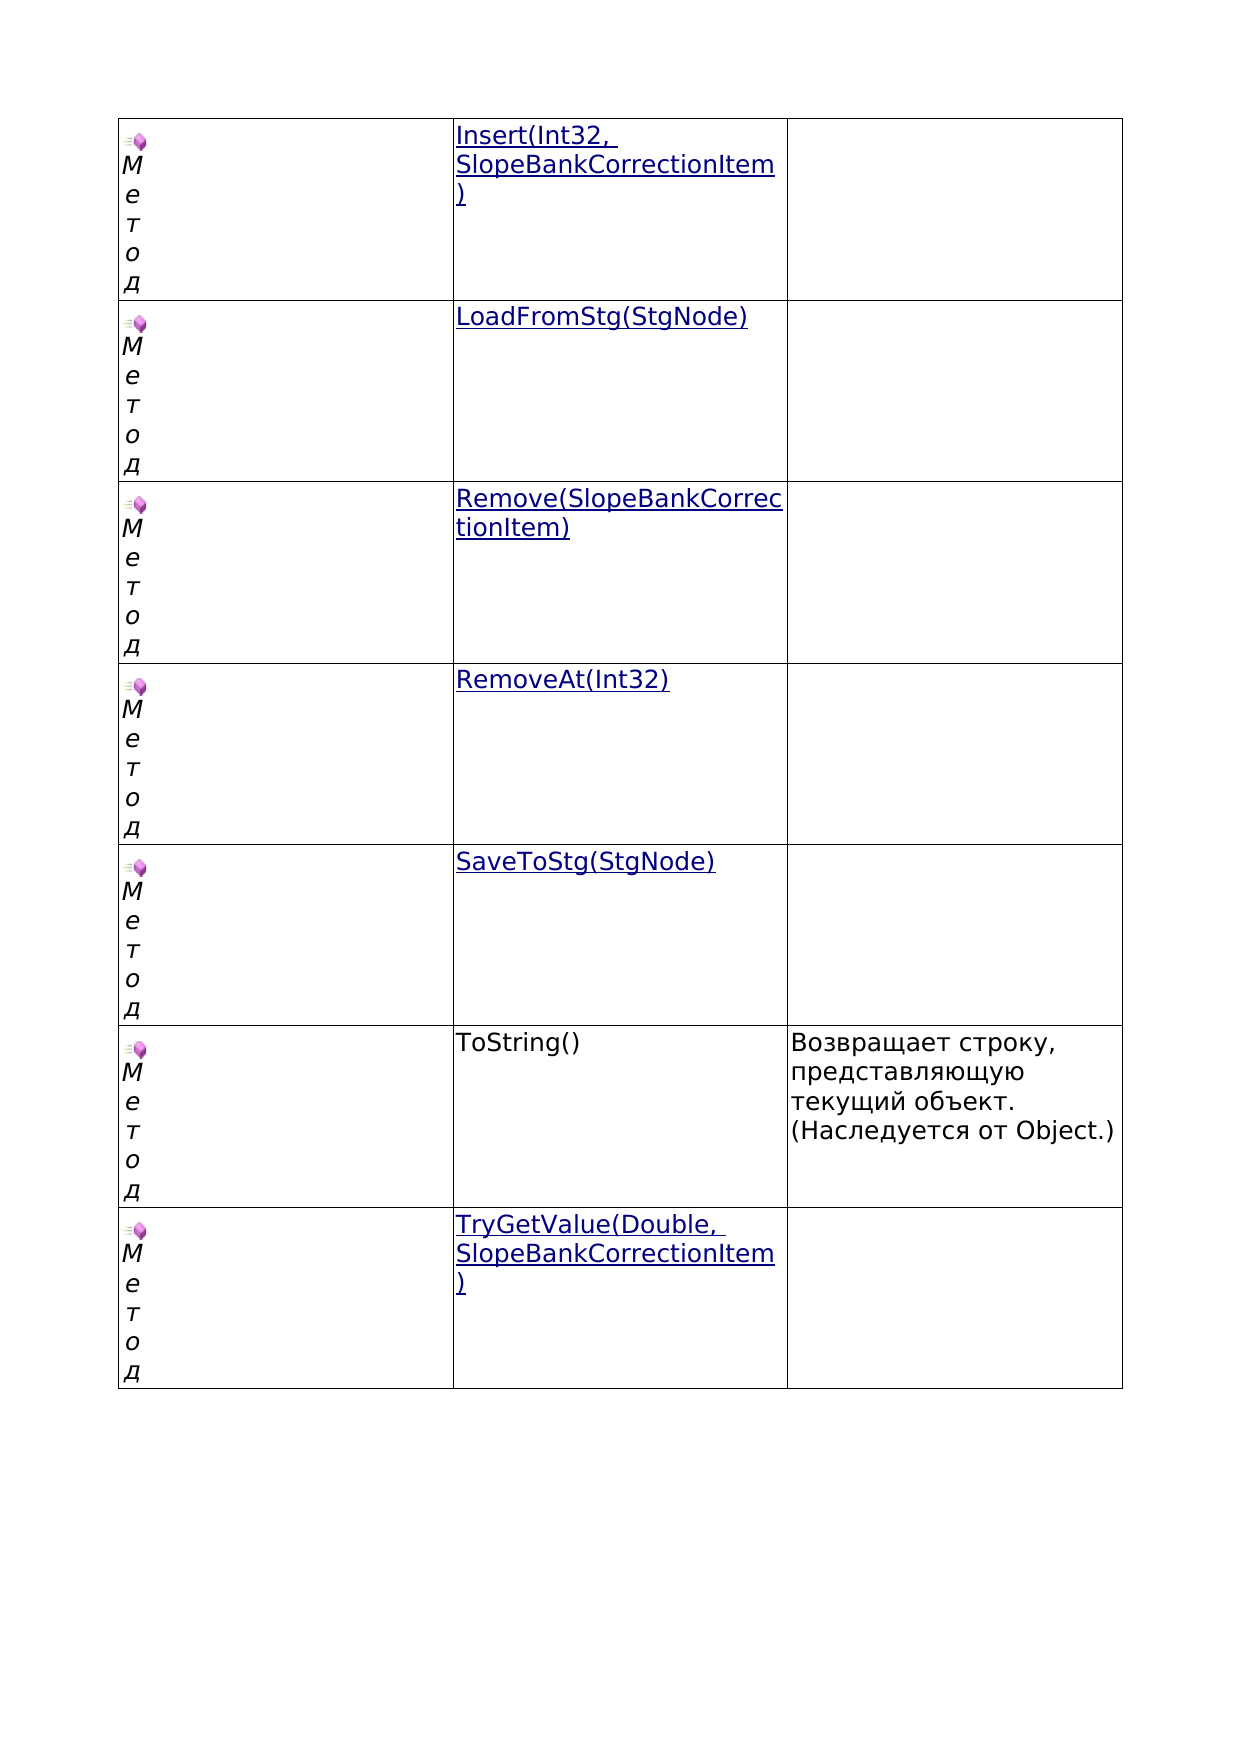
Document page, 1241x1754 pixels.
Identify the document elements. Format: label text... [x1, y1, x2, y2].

table_cell [788, 845, 1122, 1025]
table_cell [119, 482, 453, 662]
picture [121, 315, 147, 333]
table_cell [119, 119, 453, 299]
picture [121, 1041, 147, 1059]
table_cell [119, 1026, 453, 1207]
table_cell [788, 119, 1122, 299]
picture [121, 133, 147, 151]
table_cell Insert(Int32, SlopeBankCorrectionItem) [454, 119, 787, 299]
table_cell SaveToStg(StgNode) [454, 845, 787, 1025]
table_cell LoadFromStg(StgNode) [454, 301, 787, 481]
table_cell [788, 301, 1122, 481]
table_cell [119, 664, 453, 844]
picture [121, 678, 147, 696]
picture [121, 496, 147, 514]
table_cell Возвращает строку, представляющую текущий объект. (Наследуется от Object.) [788, 1026, 1122, 1207]
picture [121, 1222, 147, 1240]
picture [121, 859, 147, 877]
table_cell [119, 845, 453, 1025]
table_cell [119, 301, 453, 481]
table_cell RemoveAt(Int32) [454, 664, 787, 844]
table_cell [788, 482, 1122, 662]
table_cell [788, 664, 1122, 844]
table_cell Remove(SlopeBankCorrectionItem) [454, 482, 787, 662]
table_cell ToString() [454, 1026, 787, 1207]
table_cell TryGetValue(Double, SlopeBankCorrectionItem) [454, 1208, 787, 1388]
table_cell [788, 1208, 1122, 1388]
table_cell [119, 1208, 453, 1388]
